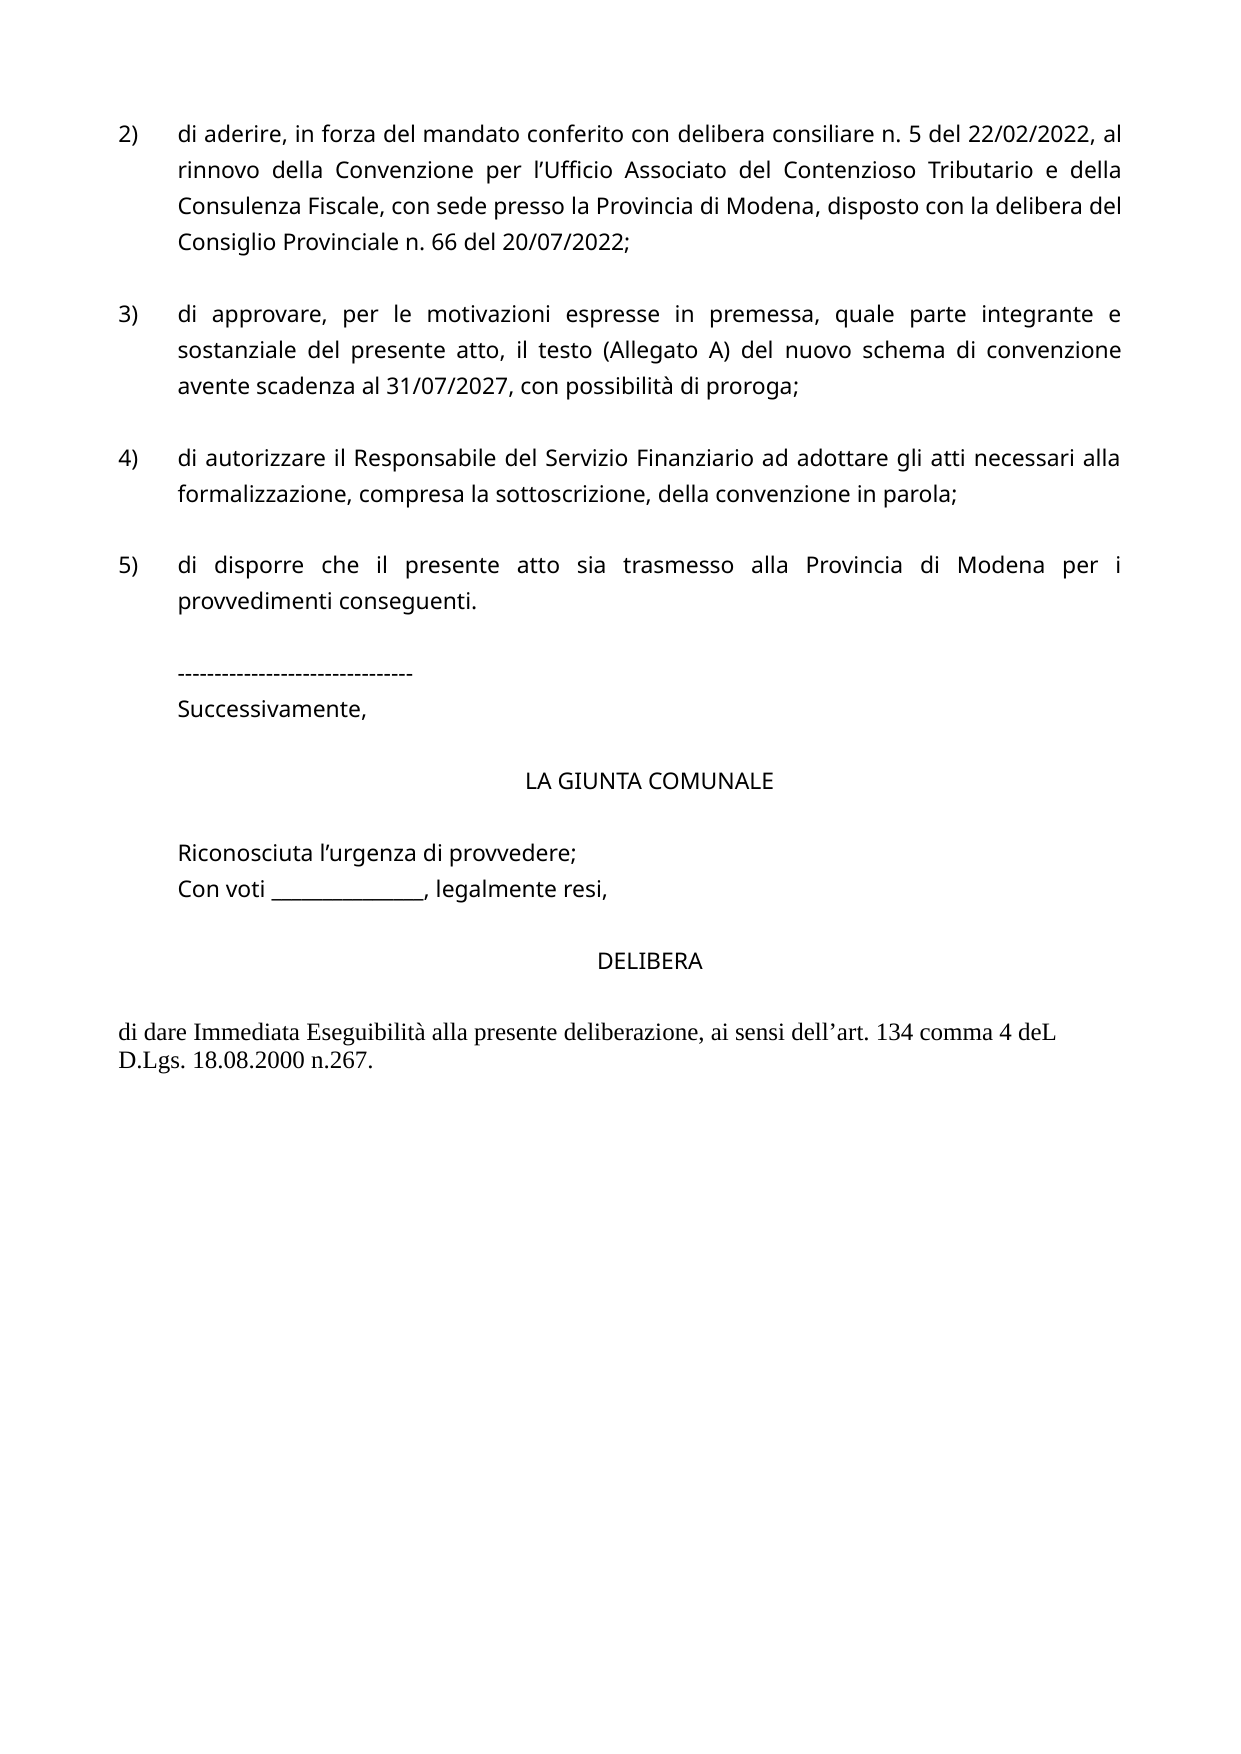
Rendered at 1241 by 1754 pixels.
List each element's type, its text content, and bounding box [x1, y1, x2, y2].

text LA GIUNTA COMUNALE [118, 765, 1122, 796]
text di dare Immediata Eseguibilità alla presente deliberazione, ai sensi dell’art. 134 comma 4 deL D.Lgs. 18.08.2000 n.267. [118, 1017, 1122, 1074]
list di autorizzare il Responsabile del Servizio Finanziario ad adottare gli atti necessari alla formalizzazione, compresa la sottoscrizione, della convenzione in parola; [118, 442, 1122, 509]
text Successivamente, [118, 693, 1122, 724]
text DELIBERA [118, 945, 1122, 976]
text -------------------------------- [118, 657, 1122, 688]
list di aderire, in forza del mandato conferito con delibera consiliare n. 5 del 22/02/2022, al rinnovo della Convenzione per l’Ufficio Associato del Contenzioso Tributario e della Consulenza Fiscale, con sede presso la Provincia di Modena, disposto con la delibera del Consiglio Provinciale n. 66 del 20/07/2022; [118, 118, 1122, 257]
text Riconosciuta l’urgenza di provvedere; [118, 837, 1122, 868]
list di disporre che il presente atto sia trasmesso alla Provincia di Modena per i provvedimenti conseguenti. [118, 549, 1122, 617]
list di approvare, per le motivazioni espresse in premessa, quale parte integrante e sostanziale del presente atto, il testo (Allegato A) del nuovo schema di convenzione avente scadenza al 31/07/2027, con possibilità di proroga; [118, 298, 1122, 401]
text Con voti _______________, legalmente resi, [118, 873, 1122, 904]
